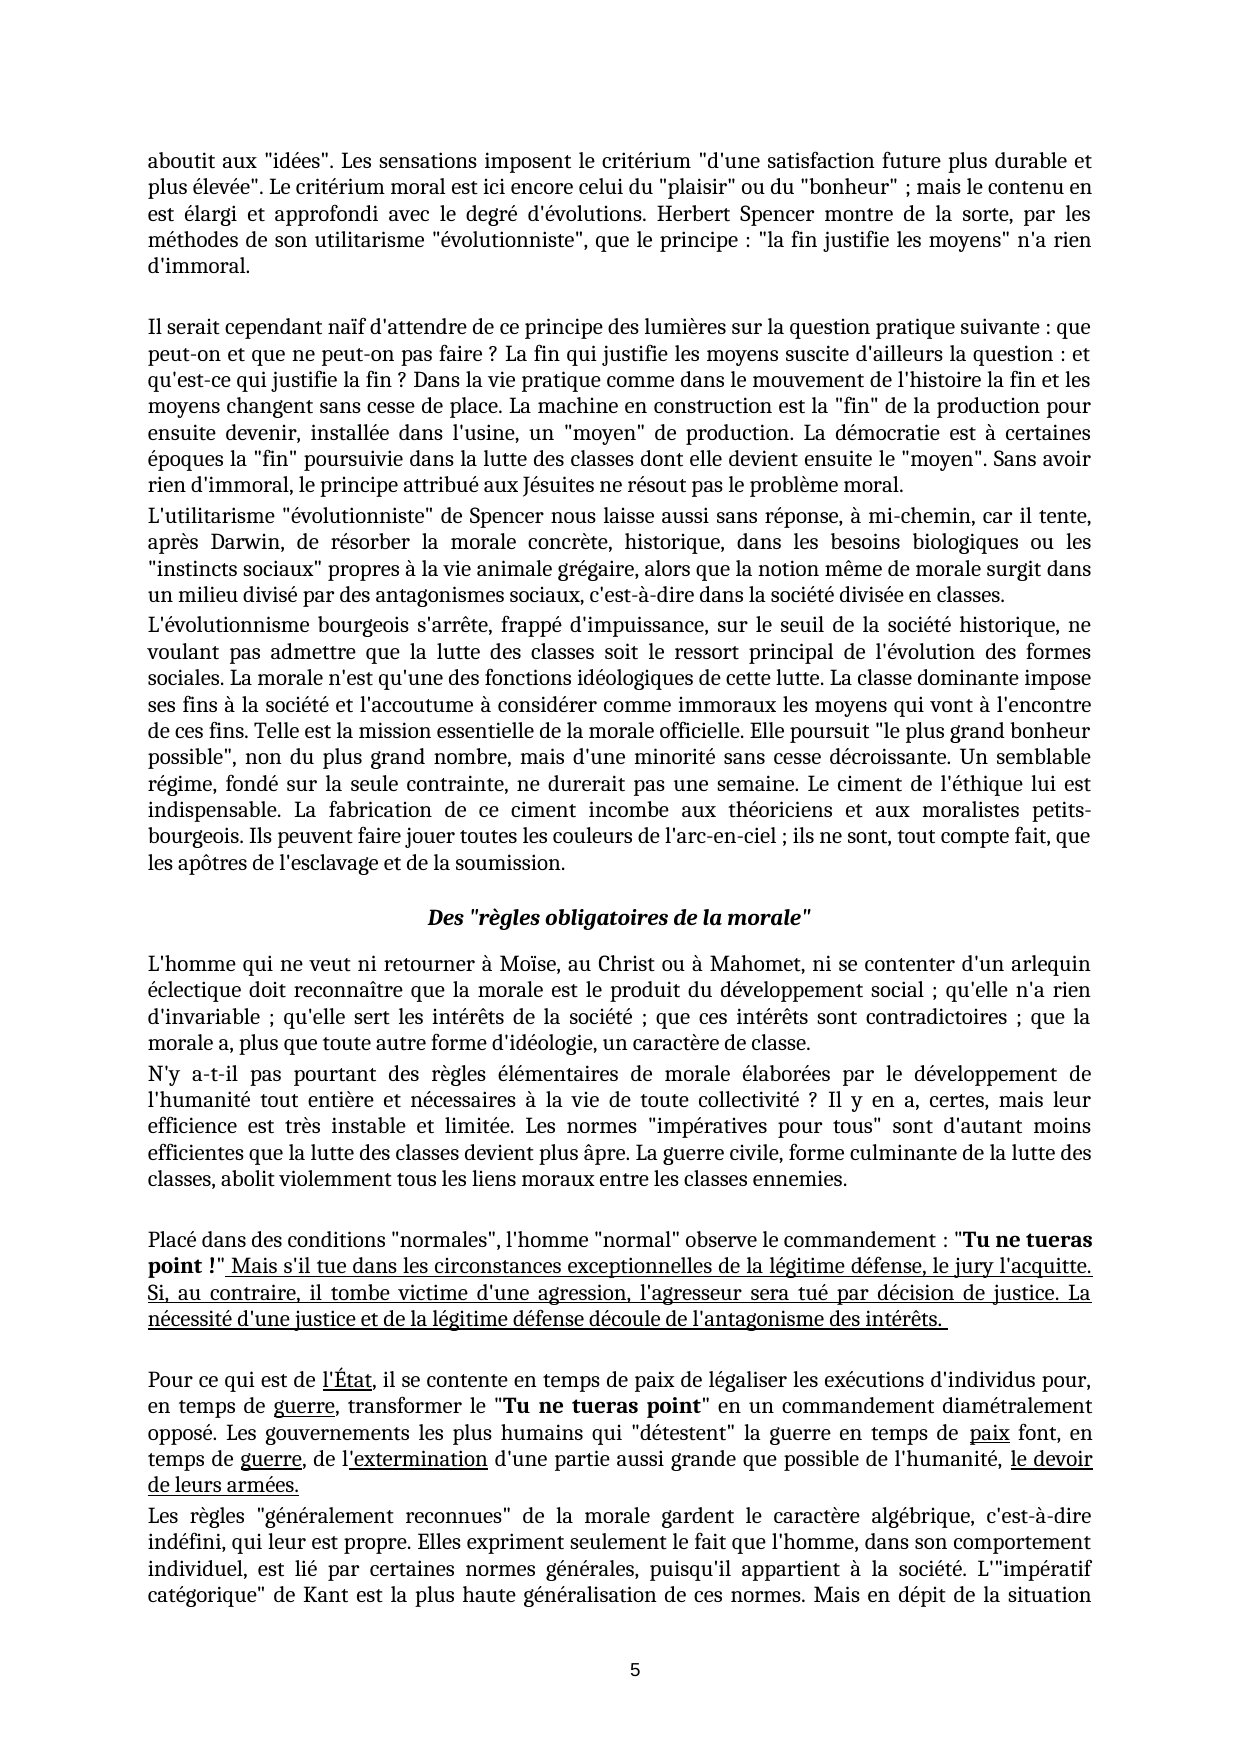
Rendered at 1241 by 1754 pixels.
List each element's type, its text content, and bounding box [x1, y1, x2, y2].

text Des "règles obligatoires de la morale" [148, 905, 1093, 931]
text Il serait cependant naïf d'attendre de ce principe des lumières sur la question pratique suivante : que peut-on et que ne peut-on pas faire ? La fin qui justifie les moyens suscite d'ailleurs la question : et qu'est-ce qui justifie la fin ? Dans la vie pratique comme dans le mouvement de l'histoire la fin et les moyens changent sans cesse de place. La machine en construction est la "fin" de la production pour ensuite devenir, installée dans l'usine, un "moyen" de production. La démocratie est à certaines époques la "fin" poursuivie dans la lutte des classes dont elle devient ensuite le "moyen". Sans avoir rien d'immoral, le principe attribué aux Jésuites ne résout pas le problème moral. [148, 314, 1093, 498]
text Les règles "généralement reconnues" de la morale gardent le caractère algébrique, c'est-à-dire indéfini, qui leur est propre. Elles expriment seulement le fait que l'homme, dans son comportement individuel, est lié par certaines normes générales, puisqu'il appartient à la société. L'"impératif catégorique" de Kant est la plus haute généralisation de ces normes. Mais en dépit de la situation [148, 1503, 1093, 1608]
text Pour ce qui est de l'État, il se contente en temps de paix de légaliser les exécutions d'individus pour, en temps de guerre, transformer le "Tu ne tueras point" en un commandement diamétralement opposé. Les gouvernements les plus humains qui "détestent" la guerre en temps de paix font, en temps de guerre, de l'extermination d'une partie aussi grande que possible de l'humanité, le devoir de leurs armées. [148, 1367, 1093, 1499]
text L'utilitarisme "évolutionniste" de Spencer nous laisse aussi sans réponse, à mi-chemin, car il tente, après Darwin, de résorber la morale concrète, historique, dans les besoins biologiques ou les "instincts sociaux" propres à la vie animale grégaire, alors que la notion même de morale surgit dans un milieu divisé par des antagonismes sociaux, c'est-à-dire dans la société divisée en classes. [148, 503, 1093, 608]
text L'évolutionnisme bourgeois s'arrête, frappé d'impuissance, sur le seuil de la société historique, ne voulant pas admettre que la lutte des classes soit le ressort principal de l'évolution des formes sociales. La morale n'est qu'une des fonctions idéologiques de cette lutte. La classe dominante impose ses fins à la société et l'accoutume à considérer comme immoraux les moyens qui vont à l'encontre de ces fins. Telle est la mission essentielle de la morale officielle. Elle poursuit "le plus grand bonheur possible", non du plus grand nombre, mais d'une minorité sans cesse décroissante. Un semblable régime, fondé sur la seule contrainte, ne durerait pas une semaine. Le ciment de l'éthique lui est indispensable. La fabrication de ce ciment incombe aux théoriciens et aux moralistes petits-bourgeois. Ils peuvent faire jouer toutes les couleurs de l'arc-en-ciel ; ils ne sont, tout compte fait, que les apôtres de l'esclavage et de la soumission. [148, 612, 1093, 876]
text Placé dans des conditions "normales", l'homme "normal" observe le commandement : "Tu ne tueras point !" Mais s'il tue dans les circonstances exceptionnelles de la légitime défense, le jury l'acquitte. Si, au contraire, il tombe victime d'une agression, l'agresseur sera tué par décision de justice. La nécessité d'une justice et de la légitime défense découle de l'antagonisme des intérêts. [148, 1227, 1093, 1332]
text L'homme qui ne veut ni retourner à Moïse, au Christ ou à Mahomet, ni se contenter d'un arlequin éclectique doit reconnaître que la morale est le produit du développement social ; qu'elle n'a rien d'invariable ; qu'elle sert les intérêts de la société ; que ces intérêts sont contradictoires ; que la morale a, plus que toute autre forme d'idéologie, un caractère de classe. [148, 951, 1093, 1056]
text aboutit aux "idées". Les sensations imposent le critérium "d'une satisfaction future plus durable et plus élevée". Le critérium moral est ici encore celui du "plaisir" ou du "bonheur" ; mais le contenu en est élargi et approfondi avec le degré d'évolutions. Herbert Spencer montre de la sorte, par les méthodes de son utilitarisme "évolutionniste", que le principe : "la fin justifie les moyens" n'a rien d'immoral. [148, 148, 1093, 279]
text N'y a-t-il pas pourtant des règles élémentaires de morale élaborées par le développement de l'humanité tout entière et nécessaires à la vie de toute collectivité ? Il y en a, certes, mais leur efficience est très instable et limitée. Les normes "impératives pour tous" sont d'autant moins efficientes que la lutte des classes devient plus âpre. La guerre civile, forme culminante de la lutte des classes, abolit violemment tous les liens moraux entre les classes ennemies. [148, 1060, 1093, 1192]
